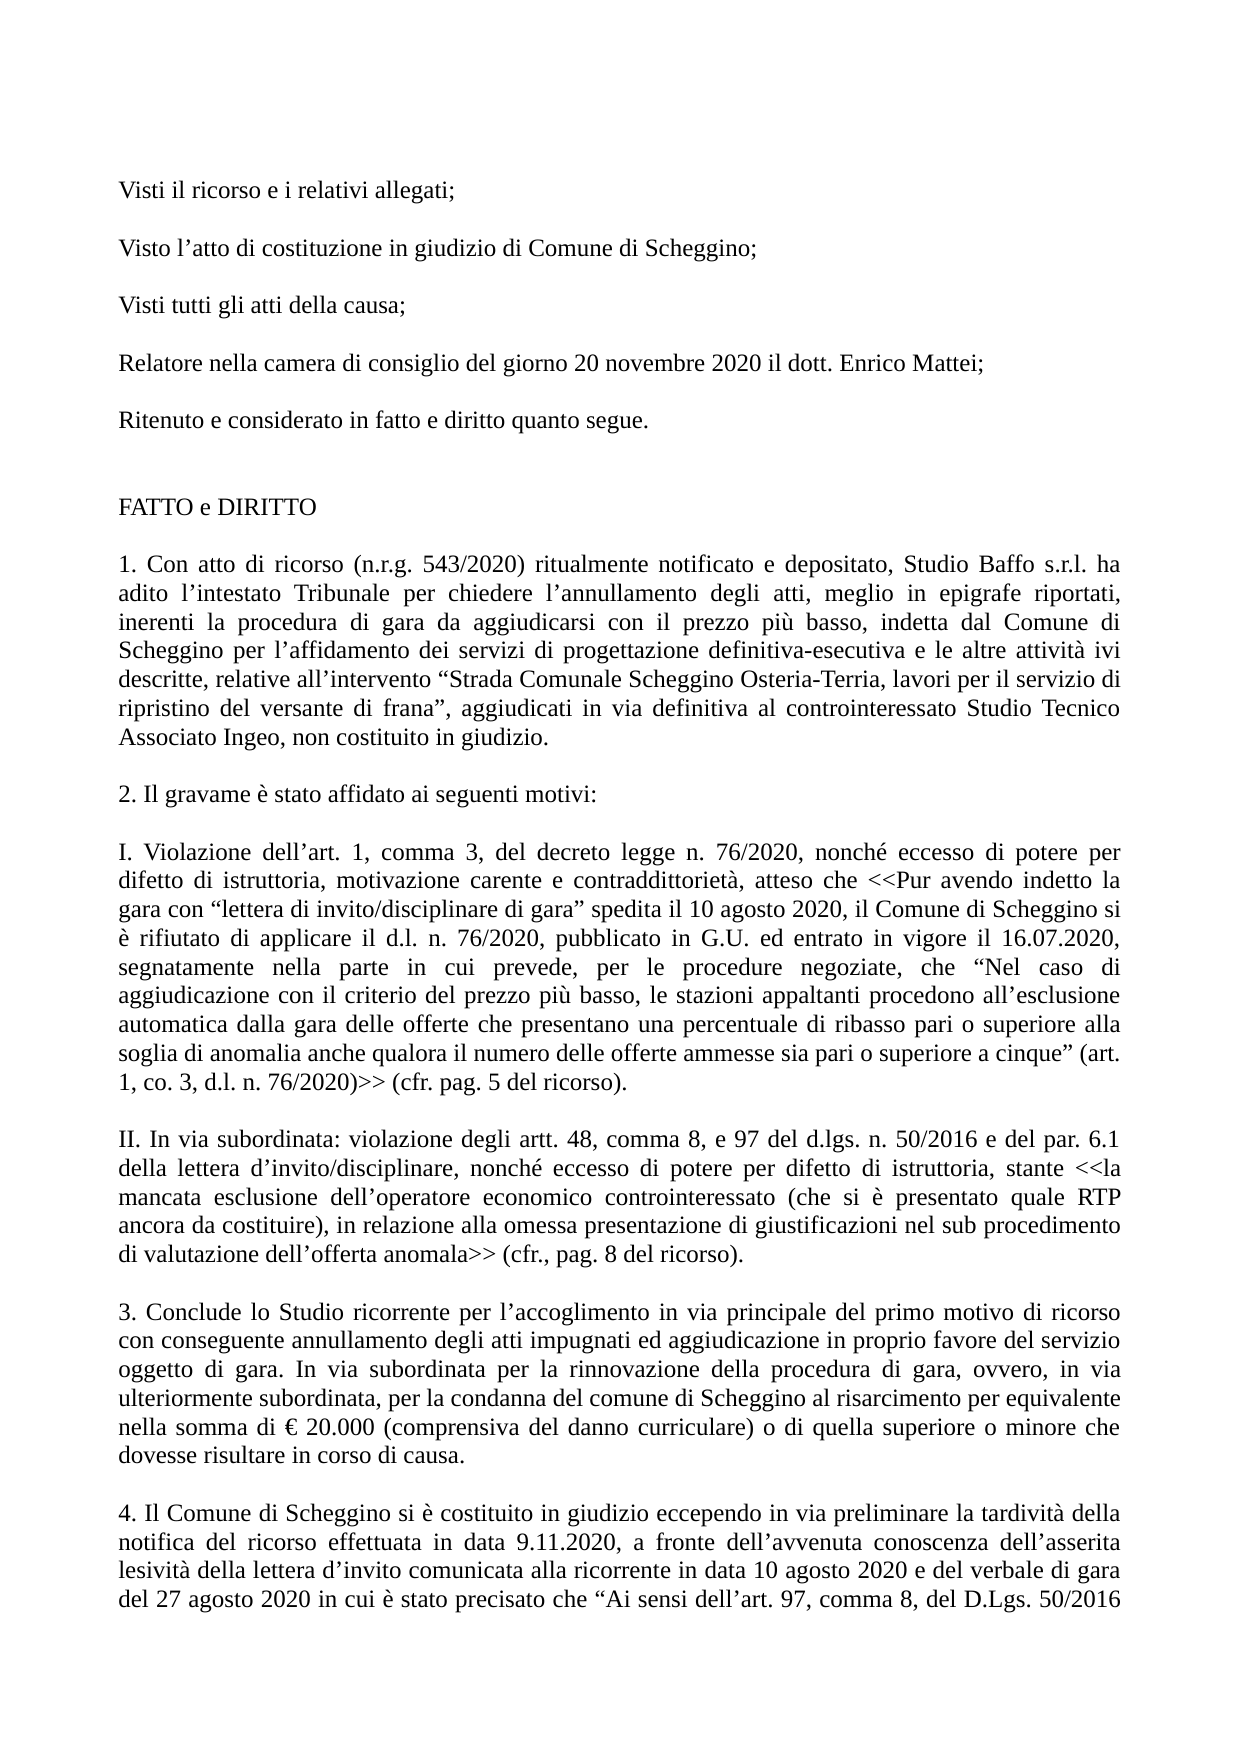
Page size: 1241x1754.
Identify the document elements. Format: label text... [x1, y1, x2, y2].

text I. Violazione dell’art. 1, comma 3, del decreto legge n. 76/2020, nonché eccesso di potere per difetto di istruttoria, motivazione carente e contraddittorietà, atteso che <<Pur avendo indetto la gara con “lettera di invito/disciplinare di gara” spedita il 10 agosto 2020, il Comune di Scheggino si è rifiutato di applicare il d.l. n. 76/2020, pubblicato in G.U. ed entrato in vigore il 16.07.2020, segnatamente nella parte in cui prevede, per le procedure negoziate, che “Nel caso di aggiudicazione con il criterio del prezzo più basso, le stazioni appaltanti procedono all’esclusione automatica dalla gara delle offerte che presentano una percentuale di ribasso pari o superiore alla soglia di anomalia anche qualora il numero delle offerte ammesse sia pari o superiore a cinque” (art. 1, co. 3, d.l. n. 76/2020)>> (cfr. pag. 5 del ricorso). [118, 837, 1122, 1096]
text 3. Conclude lo Studio ricorrente per l’accoglimento in via principale del primo motivo di ricorso con conseguente annullamento degli atti impugnati ed aggiudicazione in proprio favore del servizio oggetto di gara. In via subordinata per la rinnovazione della procedura di gara, ovvero, in via ulteriormente subordinata, per la condanna del comune di Scheggino al risarcimento per equivalente nella somma di € 20.000 (comprensiva del danno curriculare) o di quella superiore o minore che dovesse risultare in corso di causa. [118, 1297, 1122, 1469]
text Relatore nella camera di consiglio del giorno 20 novembre 2020 il dott. Enrico Mattei; [118, 348, 1122, 377]
text Visto l’atto di costituzione in giudizio di Comune di Scheggino; [118, 233, 1122, 262]
text FATTO e DIRITTO [118, 492, 1122, 521]
text Visti il ricorso e i relativi allegati; [118, 176, 1122, 204]
text 2. Il gravame è stato affidato ai seguenti motivi: [118, 779, 1122, 808]
text II. In via subordinata: violazione degli artt. 48, comma 8, e 97 del d.lgs. n. 50/2016 e del par. 6.1 della lettera d’invito/disciplinare, nonché eccesso di potere per difetto di istruttoria, stante <<la mancata esclusione dell’operatore economico controinteressato (che si è presentato quale RTP ancora da costituire), in relazione alla omessa presentazione di giustificazioni nel sub procedimento di valutazione dell’offerta anomala>> (cfr., pag. 8 del ricorso). [118, 1124, 1122, 1268]
text 1. Con atto di ricorso (n.r.g. 543/2020) ritualmente notificato e depositato, Studio Baffo s.r.l. ha adito l’intestato Tribunale per chiedere l’annullamento degli atti, meglio in epigrafe riportati, inerenti la procedura di gara da aggiudicarsi con il prezzo più basso, indetta dal Comune di Scheggino per l’affidamento dei servizi di progettazione definitiva-esecutiva e le altre attività ivi descritte, relative all’intervento “Strada Comunale Scheggino Osteria-Terria, lavori per il servizio di ripristino del versante di frana”, aggiudicati in via definitiva al controinteressato Studio Tecnico Associato Ingeo, non costituito in giudizio. [118, 549, 1122, 751]
text 4. Il Comune di Scheggino si è costituito in giudizio eccependo in via preliminare la tardività della notifica del ricorso effettuata in data 9.11.2020, a fronte dell’avvenuta conoscenza dell’asserita lesività della lettera d’invito comunicata alla ricorrente in data 10 agosto 2020 e del verbale di gara del 27 agosto 2020 in cui è stato precisato che “Ai sensi dell’art. 97, comma 8, del D.Lgs. 50/2016 [118, 1498, 1122, 1613]
text Ritenuto e considerato in fatto e diritto quanto segue. [118, 406, 1122, 434]
text Visti tutti gli atti della causa; [118, 291, 1122, 319]
